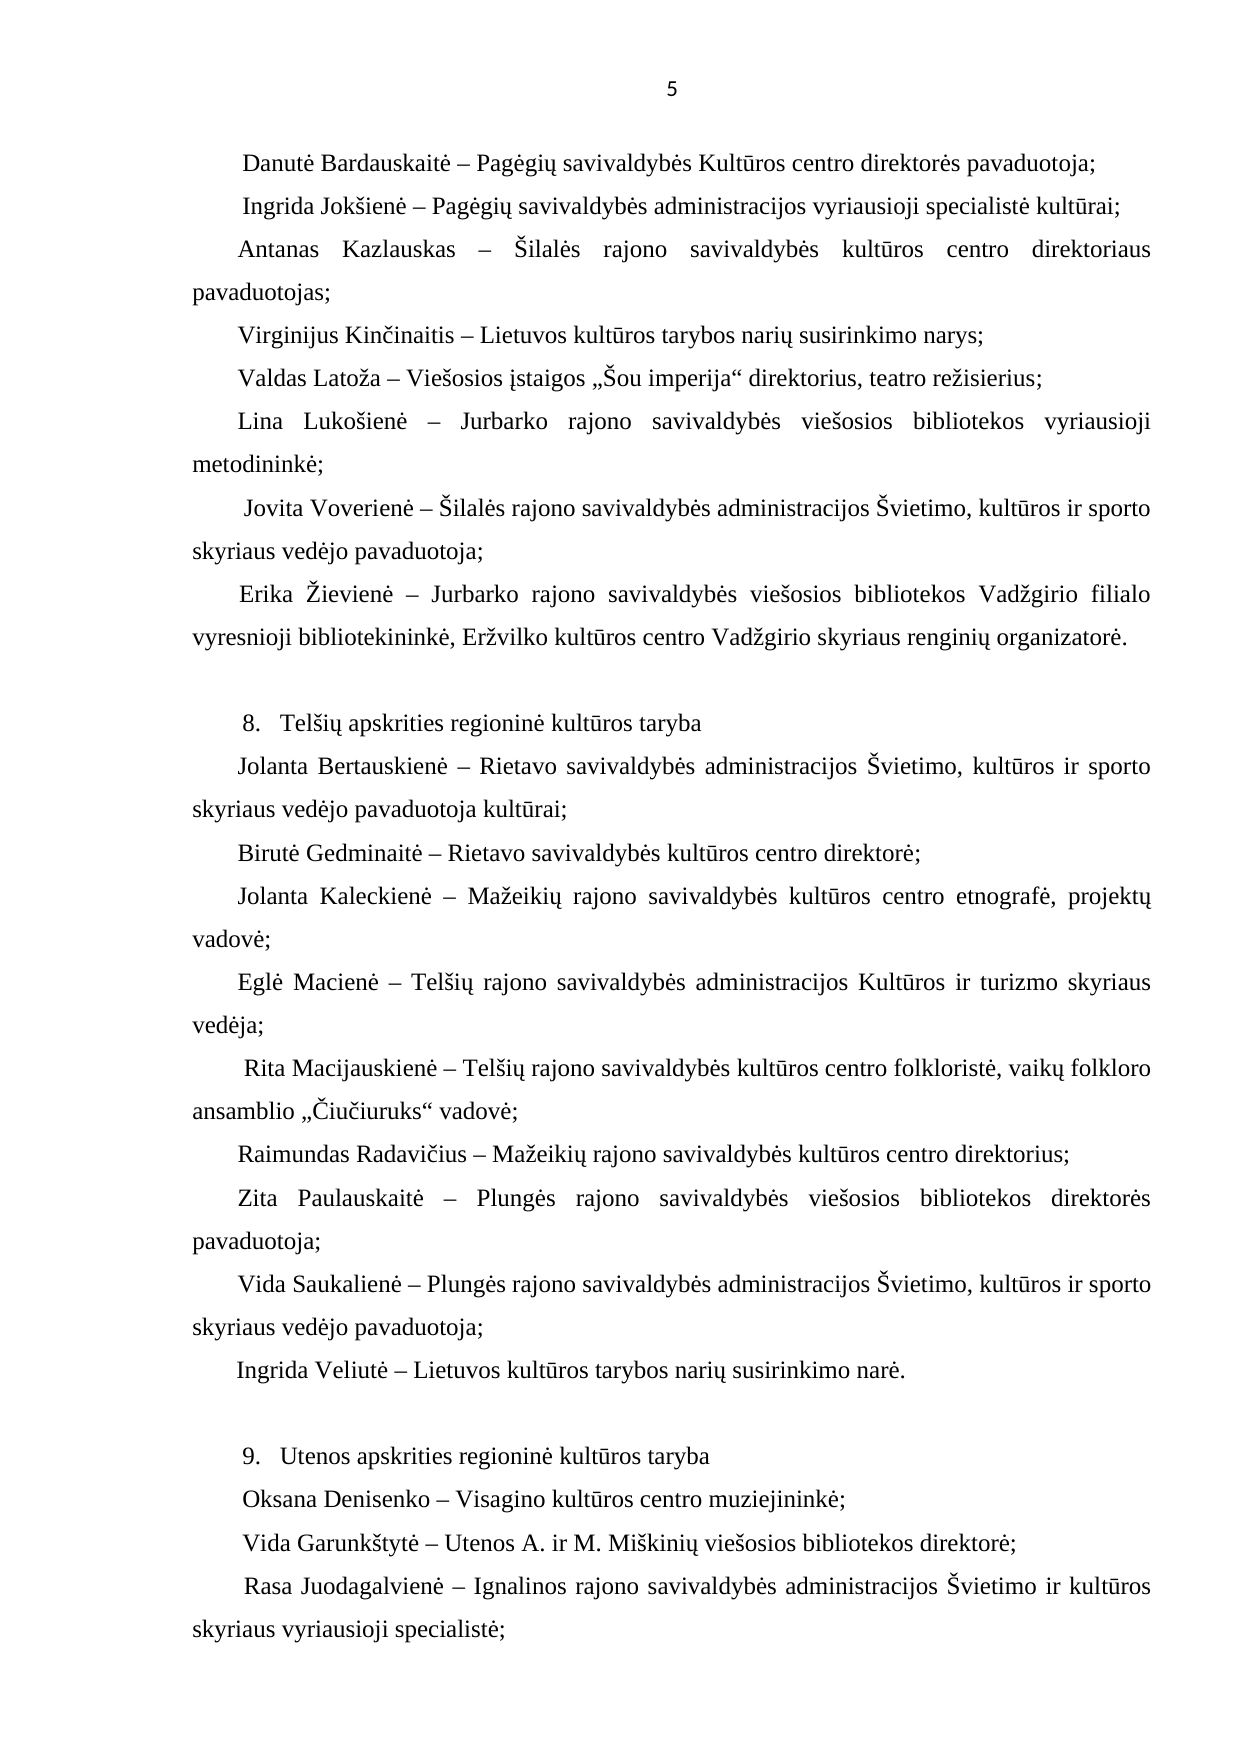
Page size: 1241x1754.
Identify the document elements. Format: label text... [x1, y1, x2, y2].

text Vida Saukalienė – Plungės rajono savivaldybės administracijos Švietimo, kultūros ir sporto skyriaus vedėjo pavaduotoja; [192, 1269, 1152, 1341]
text Birutė Gedminaitė – Rietavo savivaldybės kultūros centro direktorė; [192, 838, 1152, 866]
text Vida Garunkštytė – Utenos A. ir M. Miškinių viešosios bibliotekos direktorė; [242, 1528, 1152, 1556]
text Raimundas Radavičius – Mažeikių rajono savivaldybės kultūros centro direktorius; [192, 1139, 1152, 1168]
text Rita Macijauskienė – Telšių rajono savivaldybės kultūros centro folkloristė, vaikų folkloro ansamblio „Čiučiuruks“ vadovė; [192, 1053, 1152, 1125]
text Danutė Bardauskaitė – Pagėgių savivaldybės Kultūros centro direktorės pavaduotoja; [242, 148, 1152, 176]
text 8. Telšių apskrities regioninė kultūros taryba [242, 708, 1152, 737]
text Ingrida Veliutė – Lietuvos kultūros tarybos narių susirinkimo narė. [192, 1355, 1152, 1384]
text Valdas Latoža – Viešosios įstaigos „Šou imperija“ direktorius, teatro režisierius; [192, 363, 1152, 392]
text Jolanta Kaleckienė – Mažeikių rajono savivaldybės kultūros centro etnografė, projektų vadovė; [192, 881, 1152, 953]
text Ingrida Jokšienė – Pagėgių savivaldybės administracijos vyriausioji specialistė kultūrai; [242, 191, 1152, 219]
text Zita Paulauskaitė – Plungės rajono savivaldybės viešosios bibliotekos direktorės pavaduotoja; [192, 1183, 1152, 1254]
text Virginijus Kinčinaitis – Lietuvos kultūros tarybos narių susirinkimo narys; [192, 320, 1152, 349]
text Jolanta Bertauskienė – Rietavo savivaldybės administracijos Švietimo, kultūros ir sporto skyriaus vedėjo pavaduotoja kultūrai; [192, 751, 1152, 823]
text Jovita Voverienė – Šilalės rajono savivaldybės administracijos Švietimo, kultūros ir sporto skyriaus vedėjo pavaduotoja; [192, 493, 1152, 564]
text Erika Žievienė – Jurbarko rajono savivaldybės viešosios bibliotekos Vadžgirio filialo vyresnioji bibliotekininkė, Eržvilko kultūros centro Vadžgirio skyriaus renginių organizatorė. [192, 579, 1152, 651]
text Lina Lukošienė – Jurbarko rajono savivaldybės viešosios bibliotekos vyriausioji metodininkė; [192, 406, 1152, 478]
text Eglė Macienė – Telšių rajono savivaldybės administracijos Kultūros ir turizmo skyriaus vedėja; [192, 967, 1152, 1039]
text Antanas Kazlauskas – Šilalės rajono savivaldybės kultūros centro direktoriaus pavaduotojas; [192, 234, 1152, 306]
text Rasa Juodagalvienė – Ignalinos rajono savivaldybės administracijos Švietimo ir kultūros skyriaus vyriausioji specialistė; [192, 1571, 1152, 1643]
text 9. Utenos apskrities regioninė kultūros taryba [242, 1441, 1152, 1470]
text Oksana Denisenko – Visagino kultūros centro muziejininkė; [242, 1484, 1152, 1513]
